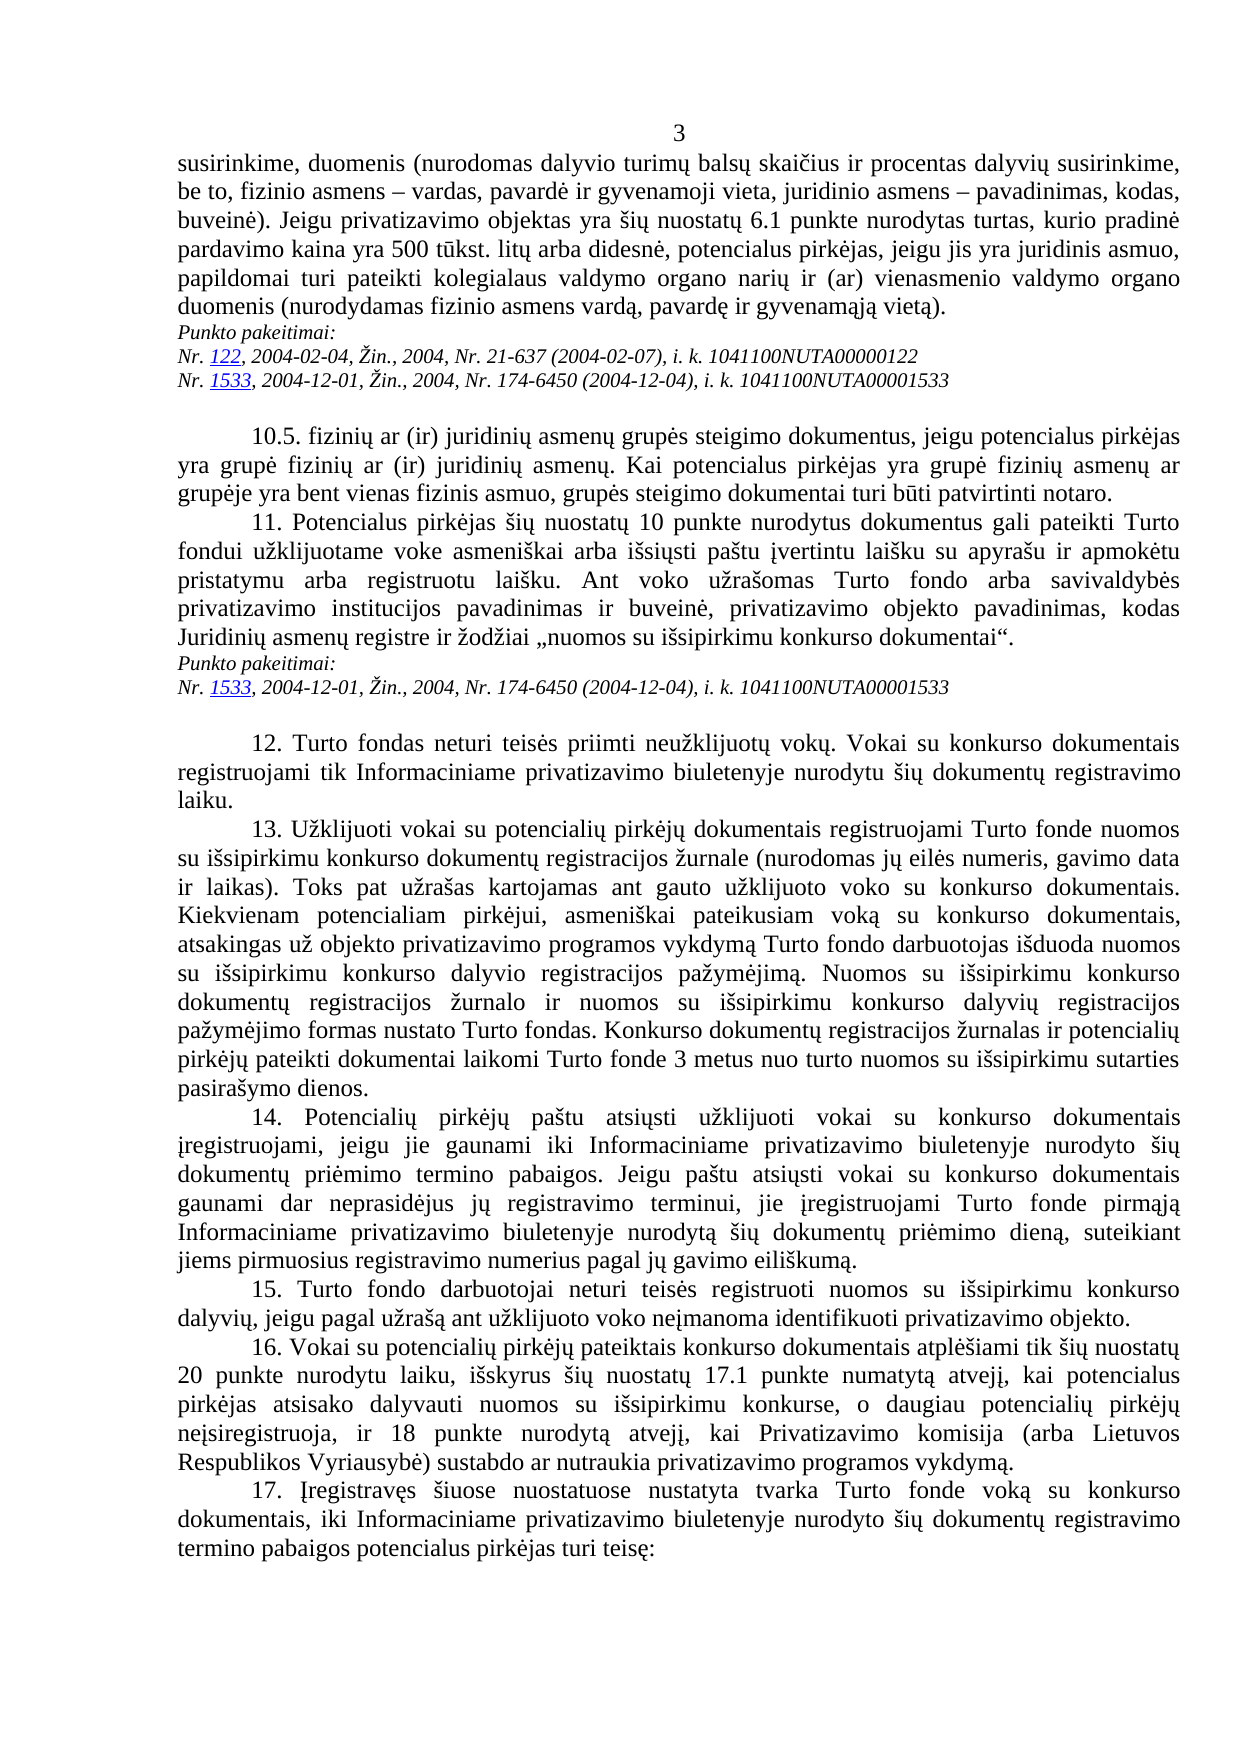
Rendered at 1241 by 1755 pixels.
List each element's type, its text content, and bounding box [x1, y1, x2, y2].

text 13. Užklijuoti vokai su potencialių pirkėjų dokumentais registruojami Turto fonde nuomos su išsipirkimu konkurso dokumentų registracijos žurnale (nurodomas jų eilės numeris, gavimo data ir laikas). Toks pat užrašas kartojamas ant gauto užklijuoto voko su konkurso dokumentais. Kiekvienam potencialiam pirkėjui, asmeniškai pateikusiam voką su konkurso dokumentais, atsakingas už objekto privatizavimo programos vykdymą Turto fondo darbuotojas išduoda nuomos su išsipirkimu konkurso dalyvio registracijos pažymėjimą. Nuomos su išsipirkimu konkurso dokumentų registracijos žurnalo ir nuomos su išsipirkimu konkurso dalyvių registracijos pažymėjimo formas nustato Turto fondas. Konkurso dokumentų registracijos žurnalas ir potencialių pirkėjų pateikti dokumentai laikomi Turto fonde 3 metus nuo turto nuomos su išsipirkimu sutarties pasirašymo dienos. [177, 814, 1181, 1102]
text Nr. 122, 2004-02-04, Žin., 2004, Nr. 21-637 (2004-02-07), i. k. 1041100NUTA00000122 [177, 344, 1181, 368]
text 14. Potencialių pirkėjų paštu atsiųsti užklijuoti vokai su konkurso dokumentais įregistruojami, jeigu jie gaunami iki Informaciniame privatizavimo biuletenyje nurodyto šių dokumentų priėmimo termino pabaigos. Jeigu paštu atsiųsti vokai su konkurso dokumentais gaunami dar neprasidėjus jų registravimo terminui, jie įregistruojami Turto fonde pirmąją Informaciniame privatizavimo biuletenyje nurodytą šių dokumentų priėmimo dieną, suteikiant jiems pirmuosius registravimo numerius pagal jų gavimo eiliškumą. [177, 1102, 1181, 1274]
text 12. Turto fondas neturi teisės priimti neužklijuotų vokų. Vokai su konkurso dokumentais registruojami tik Informaciniame privatizavimo biuletenyje nurodytu šių dokumentų registravimo laiku. [177, 728, 1181, 814]
text Punkto pakeitimai: [177, 651, 1181, 675]
text 17. Įregistravęs šiuose nuostatuose nustatyta tvarka Turto fonde voką su konkurso dokumentais, iki Informaciniame privatizavimo biuletenyje nurodyto šių dokumentų registravimo termino pabaigos potencialus pirkėjas turi teisę: [177, 1475, 1181, 1562]
text Nr. 1533, 2004-12-01, Žin., 2004, Nr. 174-6450 (2004-12-04), i. k. 1041100NUTA00001533 [177, 368, 1181, 392]
text 15. Turto fondo darbuotojai neturi teisės registruoti nuomos su išsipirkimu konkurso dalyvių, jeigu pagal užrašą ant užklijuoto voko neįmanoma identifikuoti privatizavimo objekto. [177, 1274, 1181, 1332]
text susirinkime, duomenis (nurodomas dalyvio turimų balsų skaičius ir procentas dalyvių susirinkime, be to, fizinio asmens – vardas, pavardė ir gyvenamoji vieta, juridinio asmens – pavadinimas, kodas, buveinė). Jeigu privatizavimo objektas yra šių nuostatų 6.1 punkte nurodytas turtas, kurio pradinė pardavimo kaina yra 500 tūkst. litų arba didesnė, potencialus pirkėjas, jeigu jis yra juridinis asmuo, papildomai turi pateikti kolegialaus valdymo organo narių ir (ar) vienasmenio valdymo organo duomenis (nurodydamas fizinio asmens vardą, pavardę ir gyvenamąją vietą). [177, 148, 1181, 320]
text 11. Potencialus pirkėjas šių nuostatų 10 punkte nurodytus dokumentus gali pateikti Turto fondui užklijuotame voke asmeniškai arba išsiųsti paštu įvertintu laišku su apyrašu ir apmokėtu pristatymu arba registruotu laišku. Ant voko užrašomas Turto fondo arba savivaldybės privatizavimo institucijos pavadinimas ir buveinė, privatizavimo objekto pavadinimas, kodas Juridinių asmenų registre ir žodžiai „nuomos su išsipirkimu konkurso dokumentai“. [177, 507, 1181, 651]
text Punkto pakeitimai: [177, 320, 1181, 344]
text 10.5. fizinių ar (ir) juridinių asmenų grupės steigimo dokumentus, jeigu potencialus pirkėjas yra grupė fizinių ar (ir) juridinių asmenų. Kai potencialus pirkėjas yra grupė fizinių asmenų ar grupėje yra bent vienas fizinis asmuo, grupės steigimo dokumentai turi būti patvirtinti notaro. [177, 421, 1181, 507]
text 16. Vokai su potencialių pirkėjų pateiktais konkurso dokumentais atplėšiami tik šių nuostatų 20 punkte nurodytu laiku, išskyrus šių nuostatų 17.1 punkte numatytą atvejį, kai potencialus pirkėjas atsisako dalyvauti nuomos su išsipirkimu konkurse, o daugiau potencialių pirkėjų neįsiregistruoja, ir 18 punkte nurodytą atvejį, kai Privatizavimo komisija (arba Lietuvos Respublikos Vyriausybė) sustabdo ar nutraukia privatizavimo programos vykdymą. [177, 1332, 1181, 1475]
text Nr. 1533, 2004-12-01, Žin., 2004, Nr. 174-6450 (2004-12-04), i. k. 1041100NUTA00001533 [177, 675, 1181, 699]
